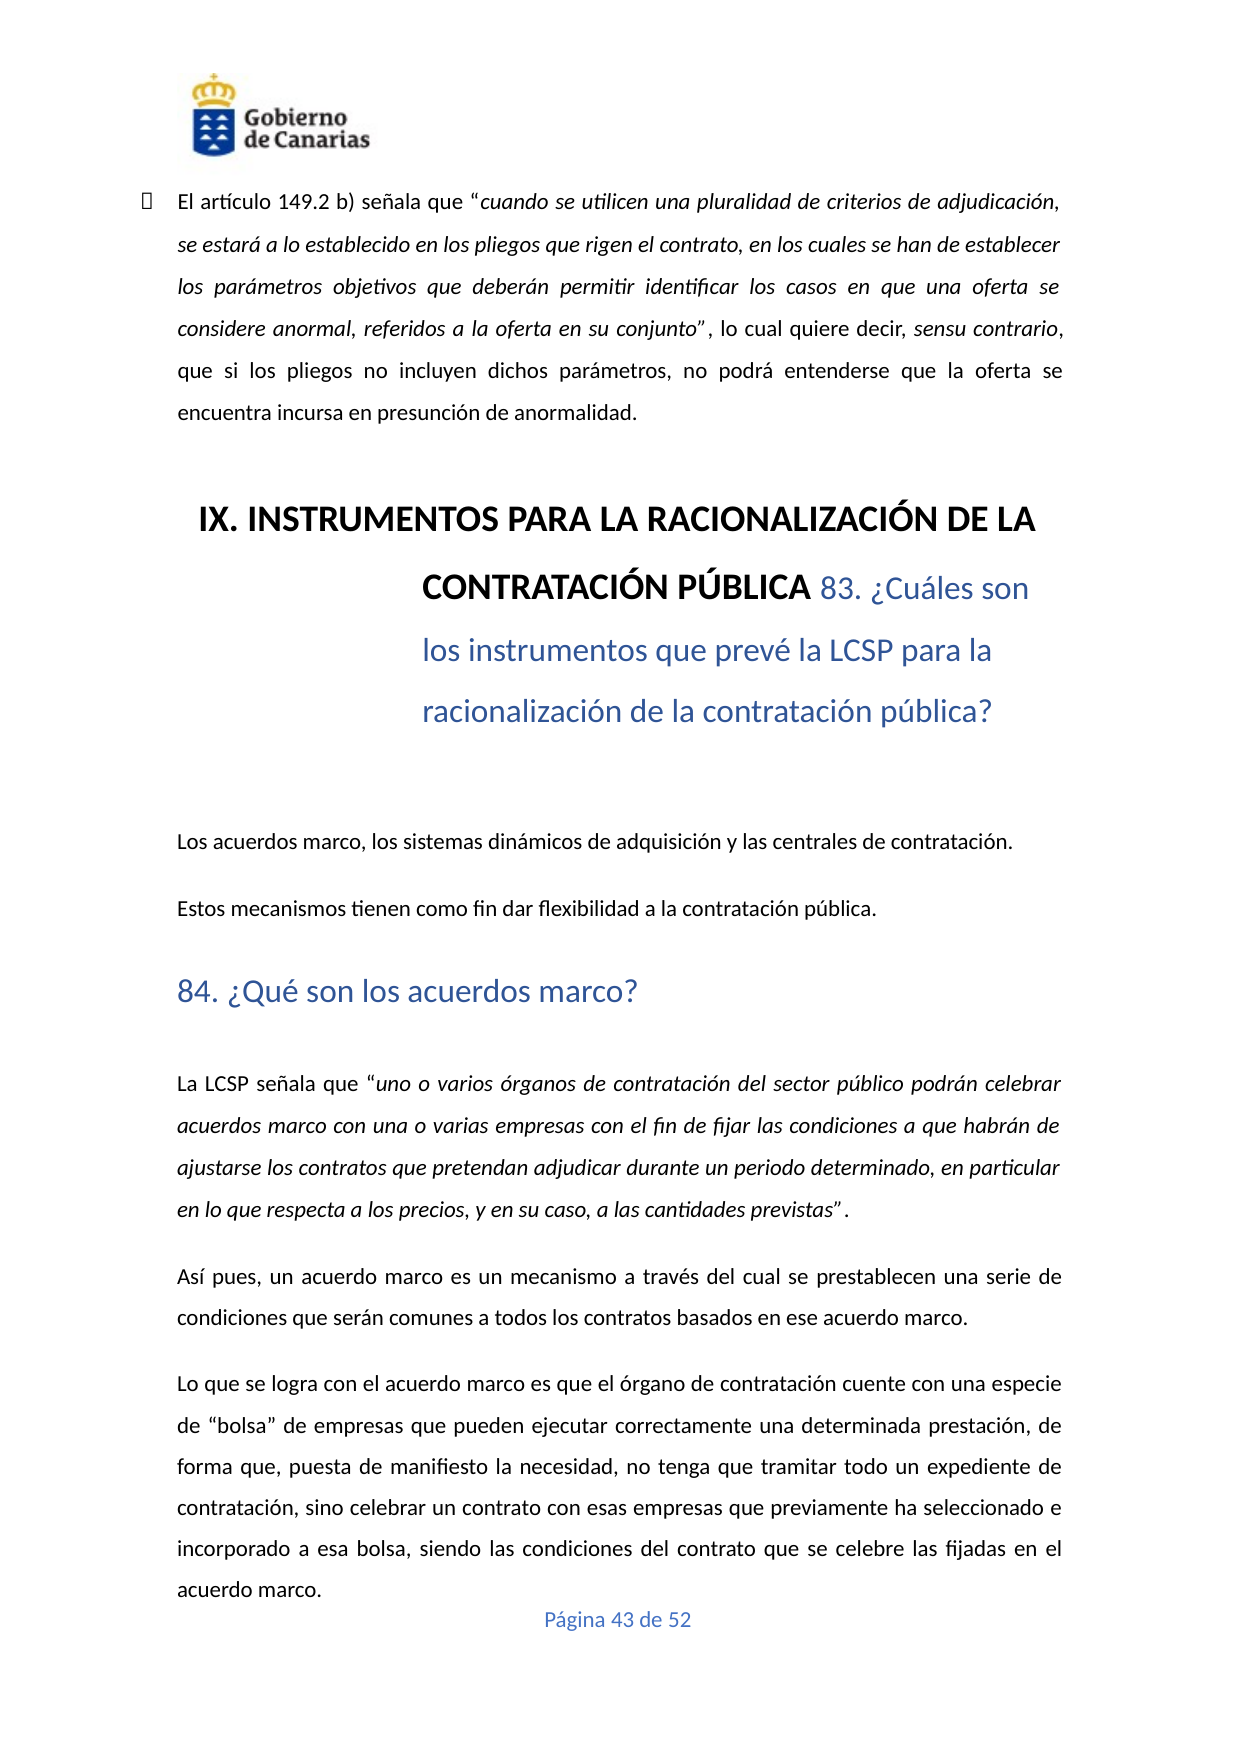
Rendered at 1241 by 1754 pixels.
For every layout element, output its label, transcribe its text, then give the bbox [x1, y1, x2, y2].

text Lo que se logra con el acuerdo marco es que el órgano de contratación cuente con una especie de “bolsa” de empresas que pueden ejecutar correctamente una determinada prestación, de forma que, puesta de manifiesto la necesidad, no tenga que tramitar todo un expediente de contratación, sino celebrar un contrato con esas empresas que previamente ha seleccionado e incorporado a esa bolsa, siendo las condiciones del contrato que se celebre las fijadas en el acuerdo marco. [177, 1369, 1063, 1603]
text Los acuerdos marco, los sistemas dinámicos de adquisición y las centrales de contratación. [177, 827, 1063, 855]
text La LCSP señala que “uno o varios órganos de contratación del sector público podrán celebrar acuerdos marco con una o varias empresas con el fin de fijar las condiciones a que habrán de ajustarse los contratos que pretendan adjudicar durante un periodo determinado, en particular en lo que respecta a los precios, y en su caso, a las cantidades previstas”. [177, 1069, 1064, 1223]
subtitle 84. ¿Qué son los acuerdos marco? [177, 970, 1063, 1011]
text Así pues, un acuerdo marco es un mecanismo a través del cual se prestablecen una serie de condiciones que serán comunes a todos los contratos basados en ese acuerdo marco. [177, 1262, 1063, 1331]
subtitle IX. INSTRUMENTOS PARA LA RACIONALIZACIÓN DE LA CONTRATACIÓN PÚBLICA 83. ¿Cuáles son los instrumentos que prevé la LCSP para la racionalización de la contratación pública? [198, 494, 1063, 731]
list El artículo 149.2 b) señala que “cuando se utilicen una pluralidad de criterios de adjudicación, se estará a lo establecido en los pliegos que rigen el contrato, en los cuales se han de establecer los parámetros objetivos que deberán permitir identificar los casos en que una oferta se considere anormal, referidos a la oferta en su conjunto”, lo cual quiere decir, sensu contrario, que si los pliegos no incluyen dichos parámetros, no podrá entenderse que la oferta se encuentra incursa en presunción de anormalidad. [140, 184, 1064, 426]
text Estos mecanismos tienen como fin dar flexibilidad a la contratación pública. [177, 894, 1063, 922]
